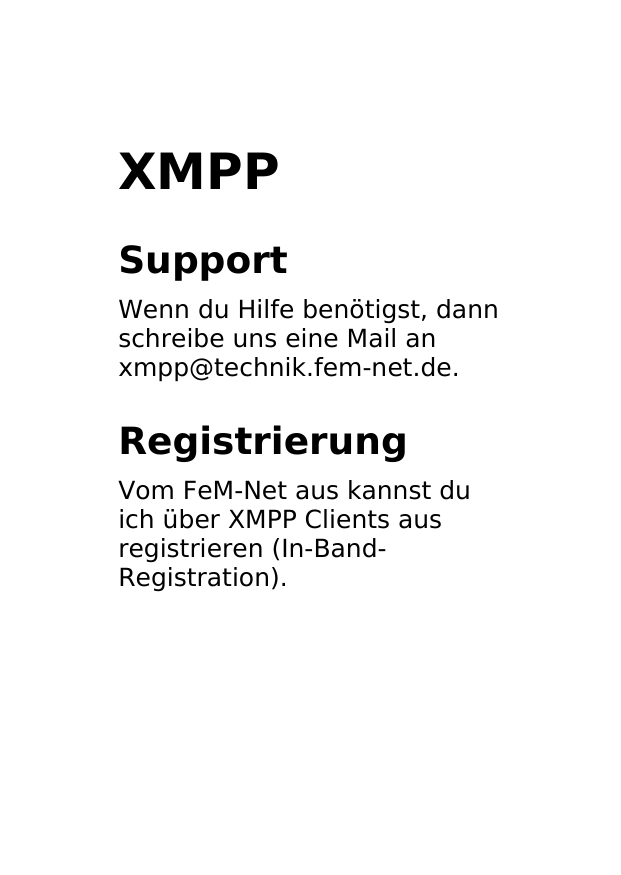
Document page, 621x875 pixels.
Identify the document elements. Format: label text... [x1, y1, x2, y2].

subtitle XMPP [118, 143, 502, 201]
text Wenn du Hilfe benötigst, dann schreibe uns eine Mail an xmpp@technik.fem-net.de. [118, 295, 502, 382]
text Vom FeM-Net aus kannst du ich über XMPP Clients aus registrieren (In-Band-Registration). [118, 476, 502, 593]
subtitle Support [118, 239, 502, 282]
subtitle Registrierung [118, 420, 502, 464]
